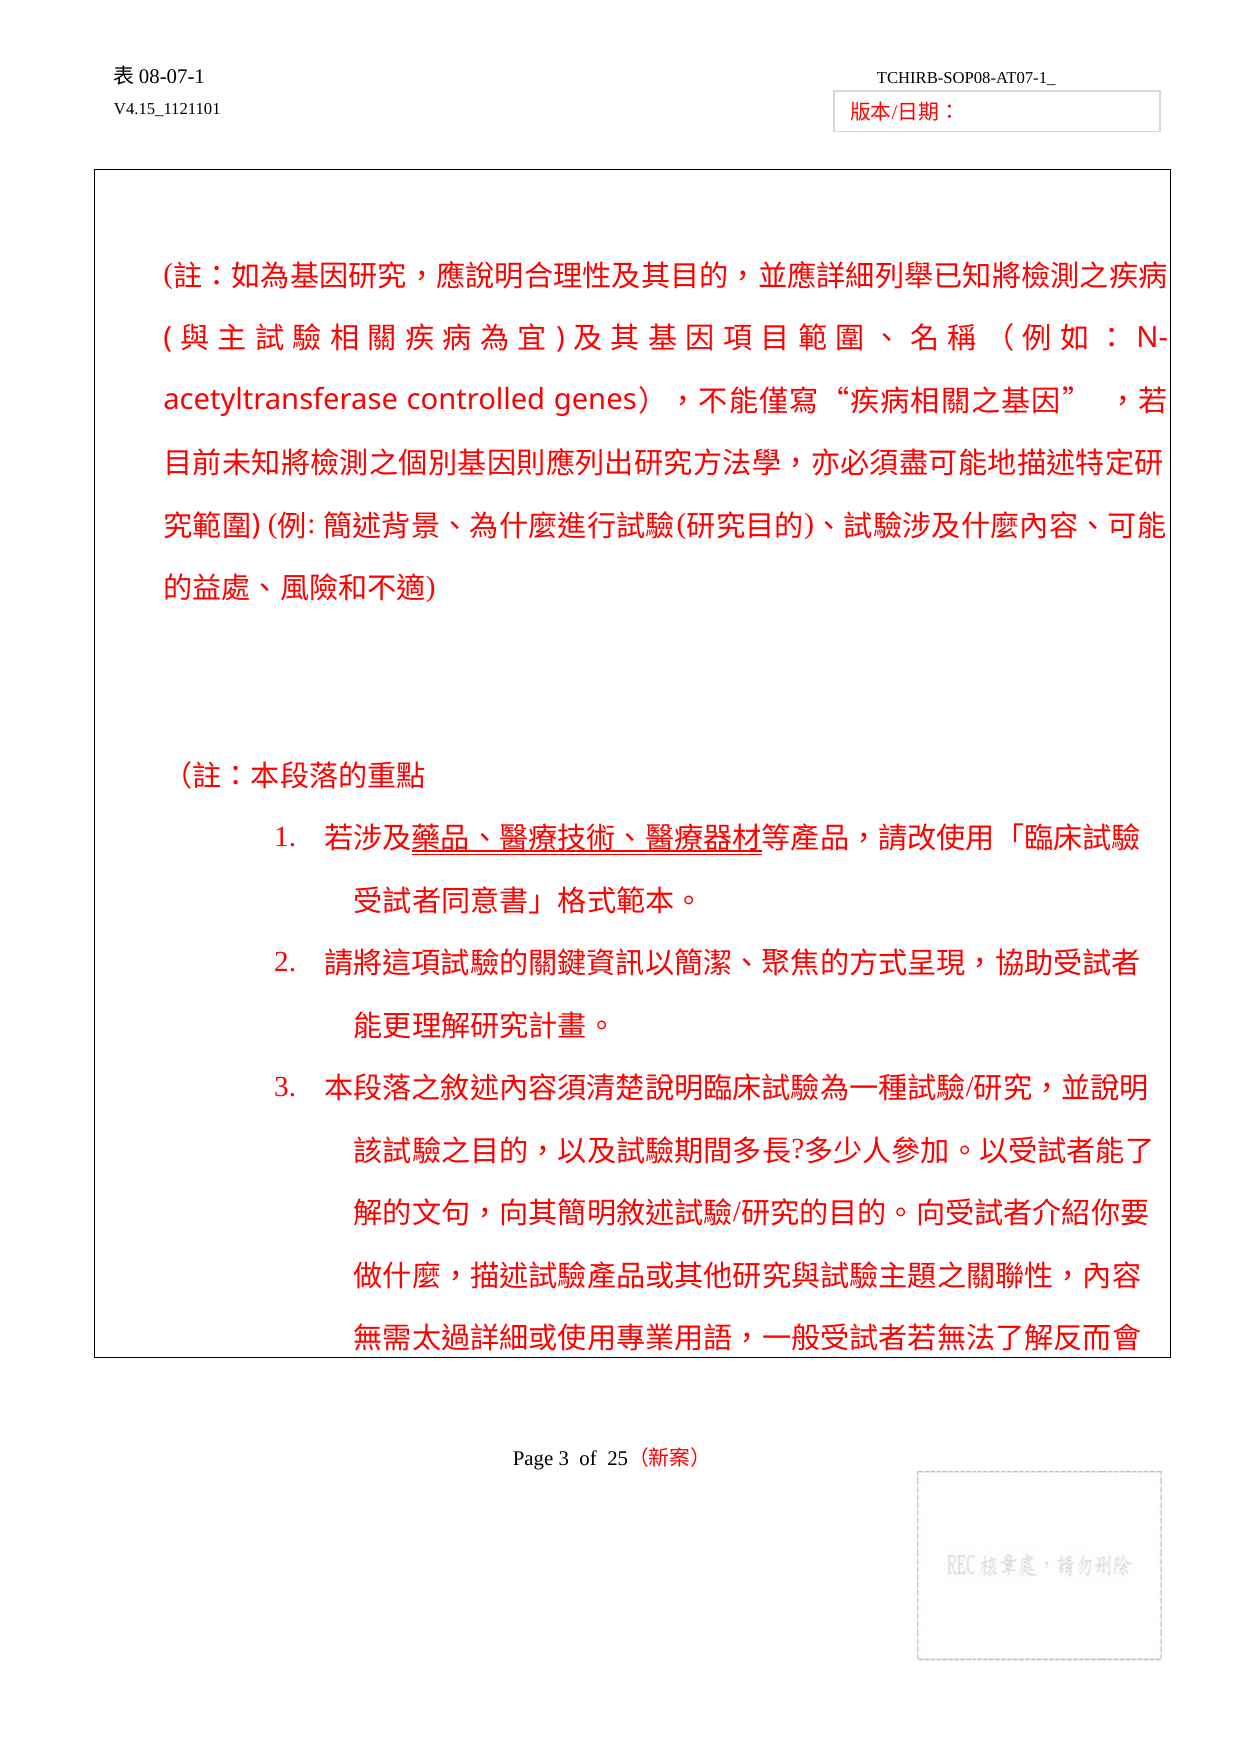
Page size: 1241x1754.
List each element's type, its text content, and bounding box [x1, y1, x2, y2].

table_cell 試驗／研究目的 (註：如為基因研究，應說明合理性及其目的，並應詳細列舉已知將檢測之疾病(與主試驗相關疾病為宜)及其基因項目範圍、名稱（例如：N-acetyltransferase controlled genes），不能僅寫“疾病相關之基因” ，若目前未知將檢測之個別基因則應列出研究方法學，亦必須盡可能地描述特定研究範圍) (例: 簡述背景、為什麼進行試驗(研究目的)、試驗涉及什麼內容、可能的益處、風險和不適) （註：本段落的重點 若涉及藥品、醫療技術、醫療器材等產品，請改使用「臨床試驗受試者同意書」格式範本。 請將這項試驗的關鍵資訊以簡潔、聚焦的方式呈現，協助受試者能更理解研究計畫。 本段落之敘述內容須清楚說明臨床試驗為一種試驗/研究，並說明該試驗之目的，以及試驗期間多長?多少人參加。以受試者能了解的文句，向其簡明敘述試驗/研究的目的。向受試者介紹你要做什麼，描述試驗產品或其他研究與試驗主題之關聯性，內容無需太過詳細或使用專業用語，一般受試者若無法了解反而會覺得困惑。 本段落常有撰寫得過於艱深的缺失，應儘量以一般教育程度的病患看得懂的方式撰寫，避免中英文夾雜，最好同時註明中英文，並以國三之知識與閱讀能力程度為標準 !!） [95, 170, 1170, 1357]
